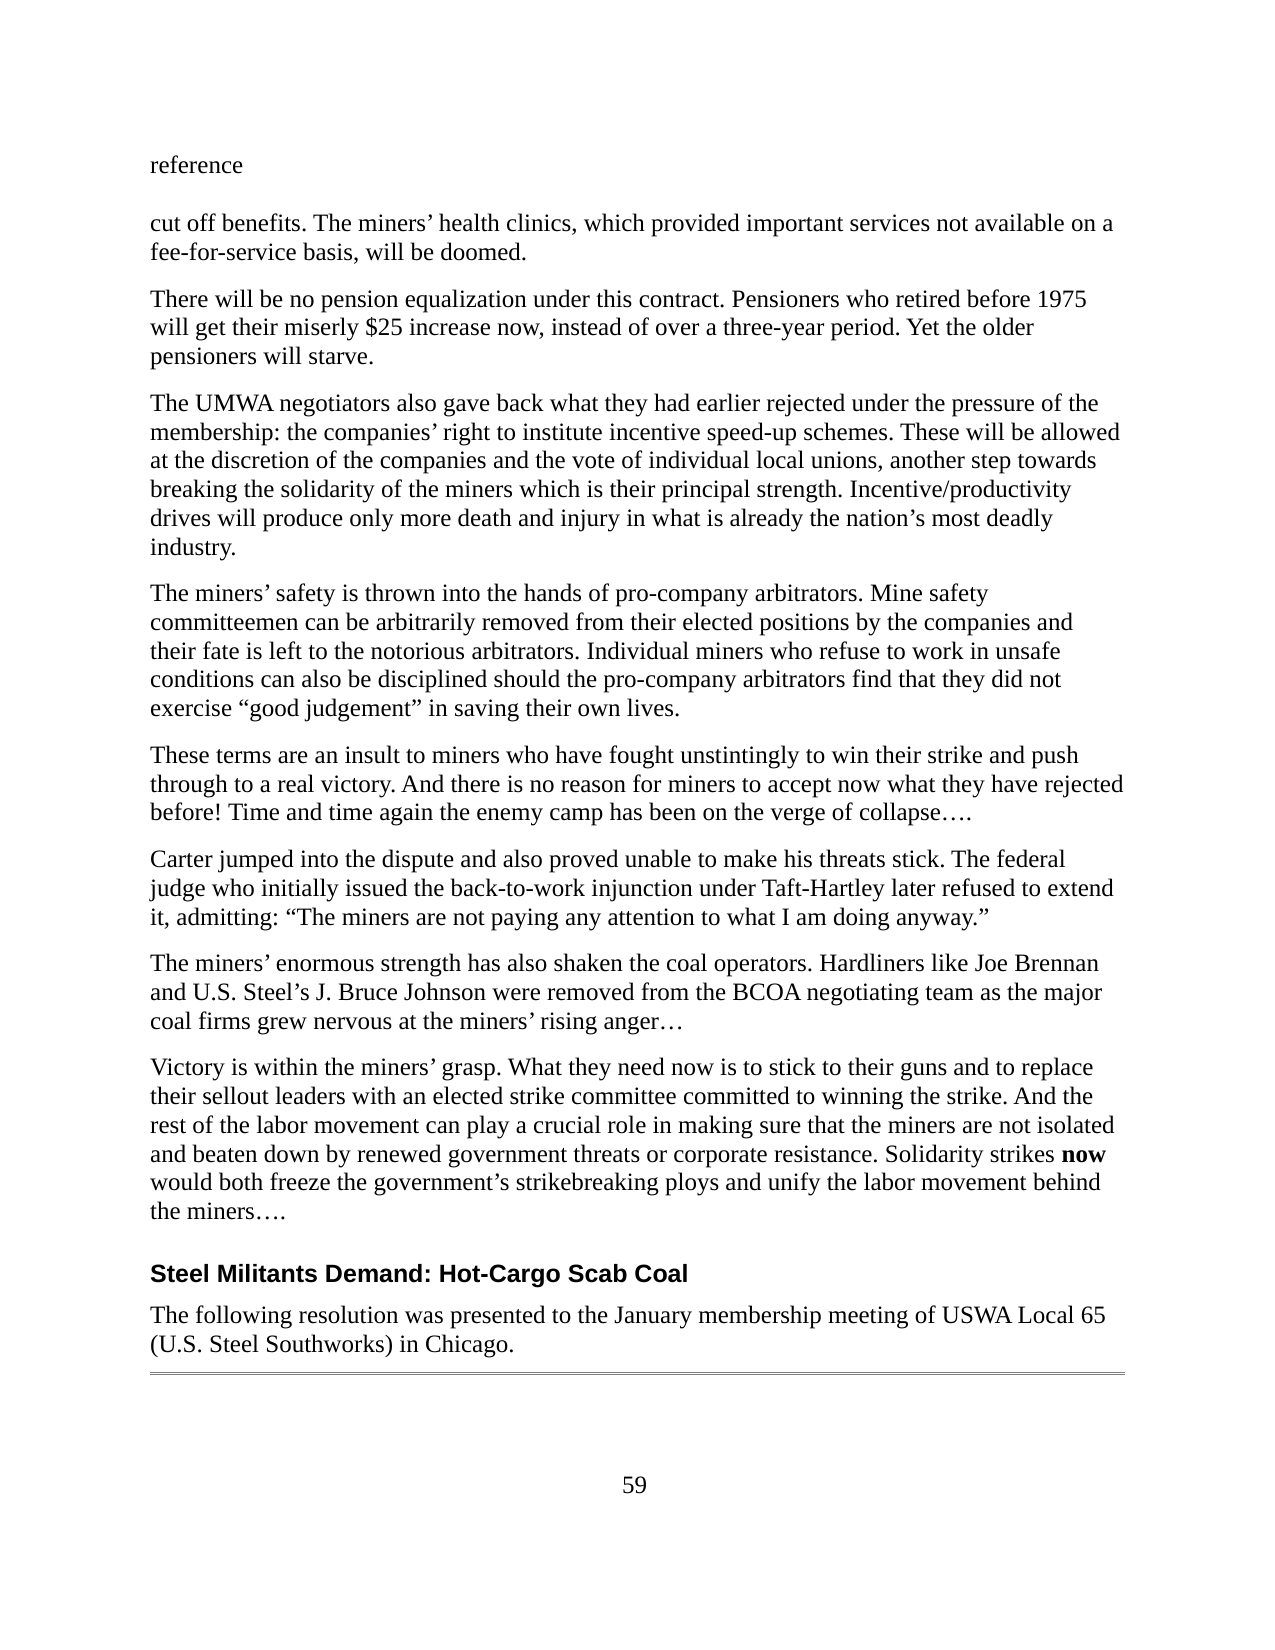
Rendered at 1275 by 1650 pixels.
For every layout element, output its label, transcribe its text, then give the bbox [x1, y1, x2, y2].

text Victory is within the miners’ grasp. What they need now is to stick to their guns and to replace their sellout leaders with an elected strike committee committed to winning the strike. And the rest of the labor movement can play a crucial role in making sure that the miners are not isolated and beaten down by renewed government threats or corporate resistance. Solidarity strikes now would both freeze the government’s strikebreaking ploys and unify the labor movement behind the miners…. [150, 1052, 1125, 1225]
text The UMWA negotiators also gave back what they had earlier rejected under the pressure of the membership: the companies’ right to institute incentive speed-up schemes. These will be allowed at the discretion of the companies and the vote of individual local unions, another step towards breaking the solidarity of the miners which is their principal strength. Incentive/productivity drives will produce only more death and injury in what is already the nation’s most deadly industry. [150, 388, 1125, 560]
text The miners’ enormous strength has also shaken the coal operators. Hardliners like Joe Brennan and U.S. Steel’s J. Bruce Johnson were removed from the BCOA negotiating team as the major coal firms grew nervous at the miners’ rising anger… [150, 948, 1125, 1034]
text Carter jumped into the dispute and also proved unable to make his threats stick. The federal judge who initially issued the back-to-work injunction under Taft-Hartley later refused to extend it, admitting: “The miners are not paying any attention to what I am doing anyway.” [150, 844, 1125, 930]
text The miners’ safety is thrown into the hands of pro-company arbitrators. Mine safety committeemen can be arbitrarily removed from their elected positions by the companies and their fate is left to the notorious arbitrators. Individual miners who refuse to work in unsafe conditions can also be disciplined should the pro-company arbitrators find that they did not exercise “good judgement” in saving their own lives. [150, 578, 1125, 722]
text These terms are an insult to miners who have fought unstintingly to win their strike and push through to a real victory. And there is no reason for miners to accept now what they have rejected before! Time and time again the enemy camp has been on the verge of collapse…. [150, 740, 1125, 826]
subtitle Steel Militants Demand: Hot-Cargo Scab Coal [150, 1259, 1125, 1288]
text cut off benefits. The miners’ health clinics, which provided important services not available on a fee-for-service basis, will be doomed. [150, 208, 1125, 266]
text The following resolution was presented to the January membership meeting of USWA Local 65 (U.S. Steel Southworks) in Chicago. [150, 1300, 1125, 1358]
text There will be no pension equalization under this contract. Pensioners who retired before 1975 will get their miserly $25 increase now, instead of over a three-year period. Yet the older pensioners will starve. [150, 284, 1125, 370]
